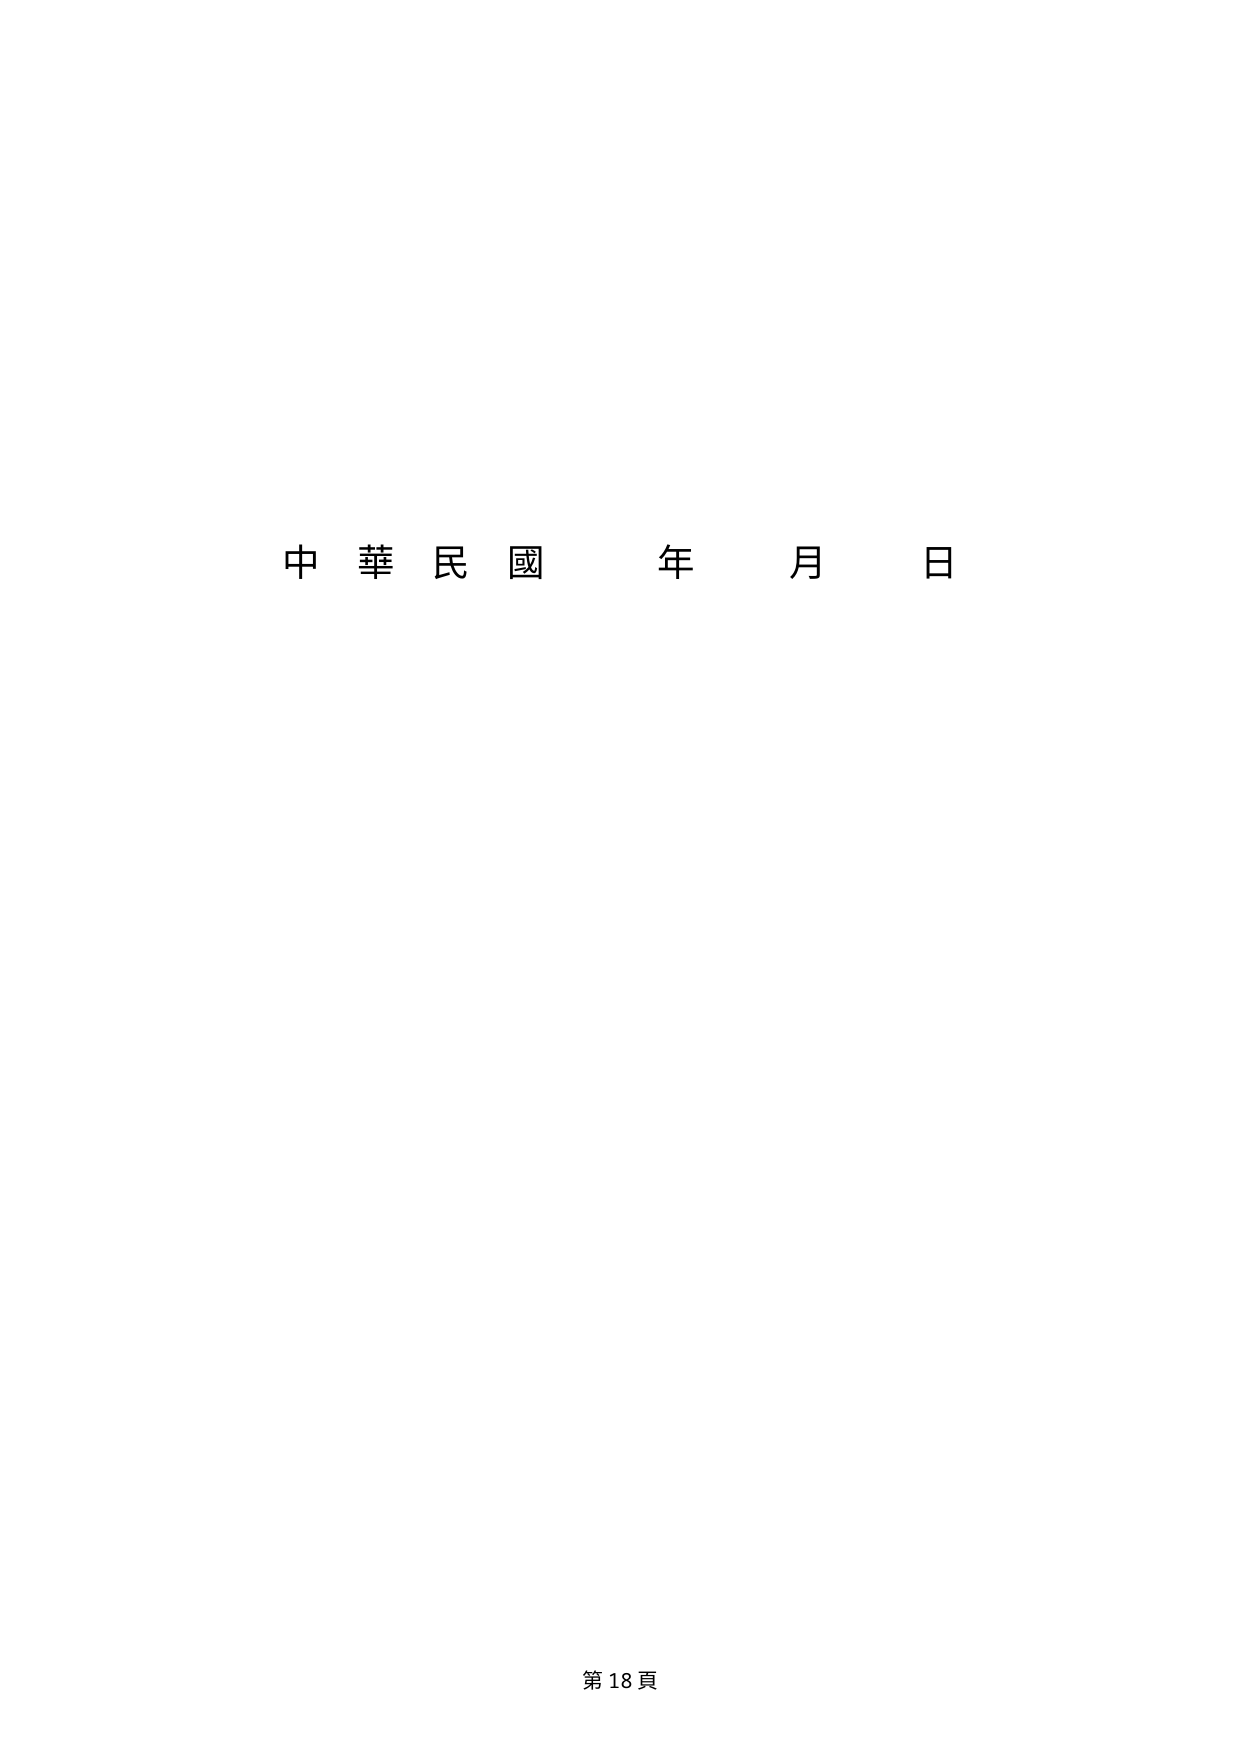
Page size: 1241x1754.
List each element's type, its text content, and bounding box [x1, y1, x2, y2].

text 中 華 民 國 年 月 日 [118, 518, 1122, 581]
